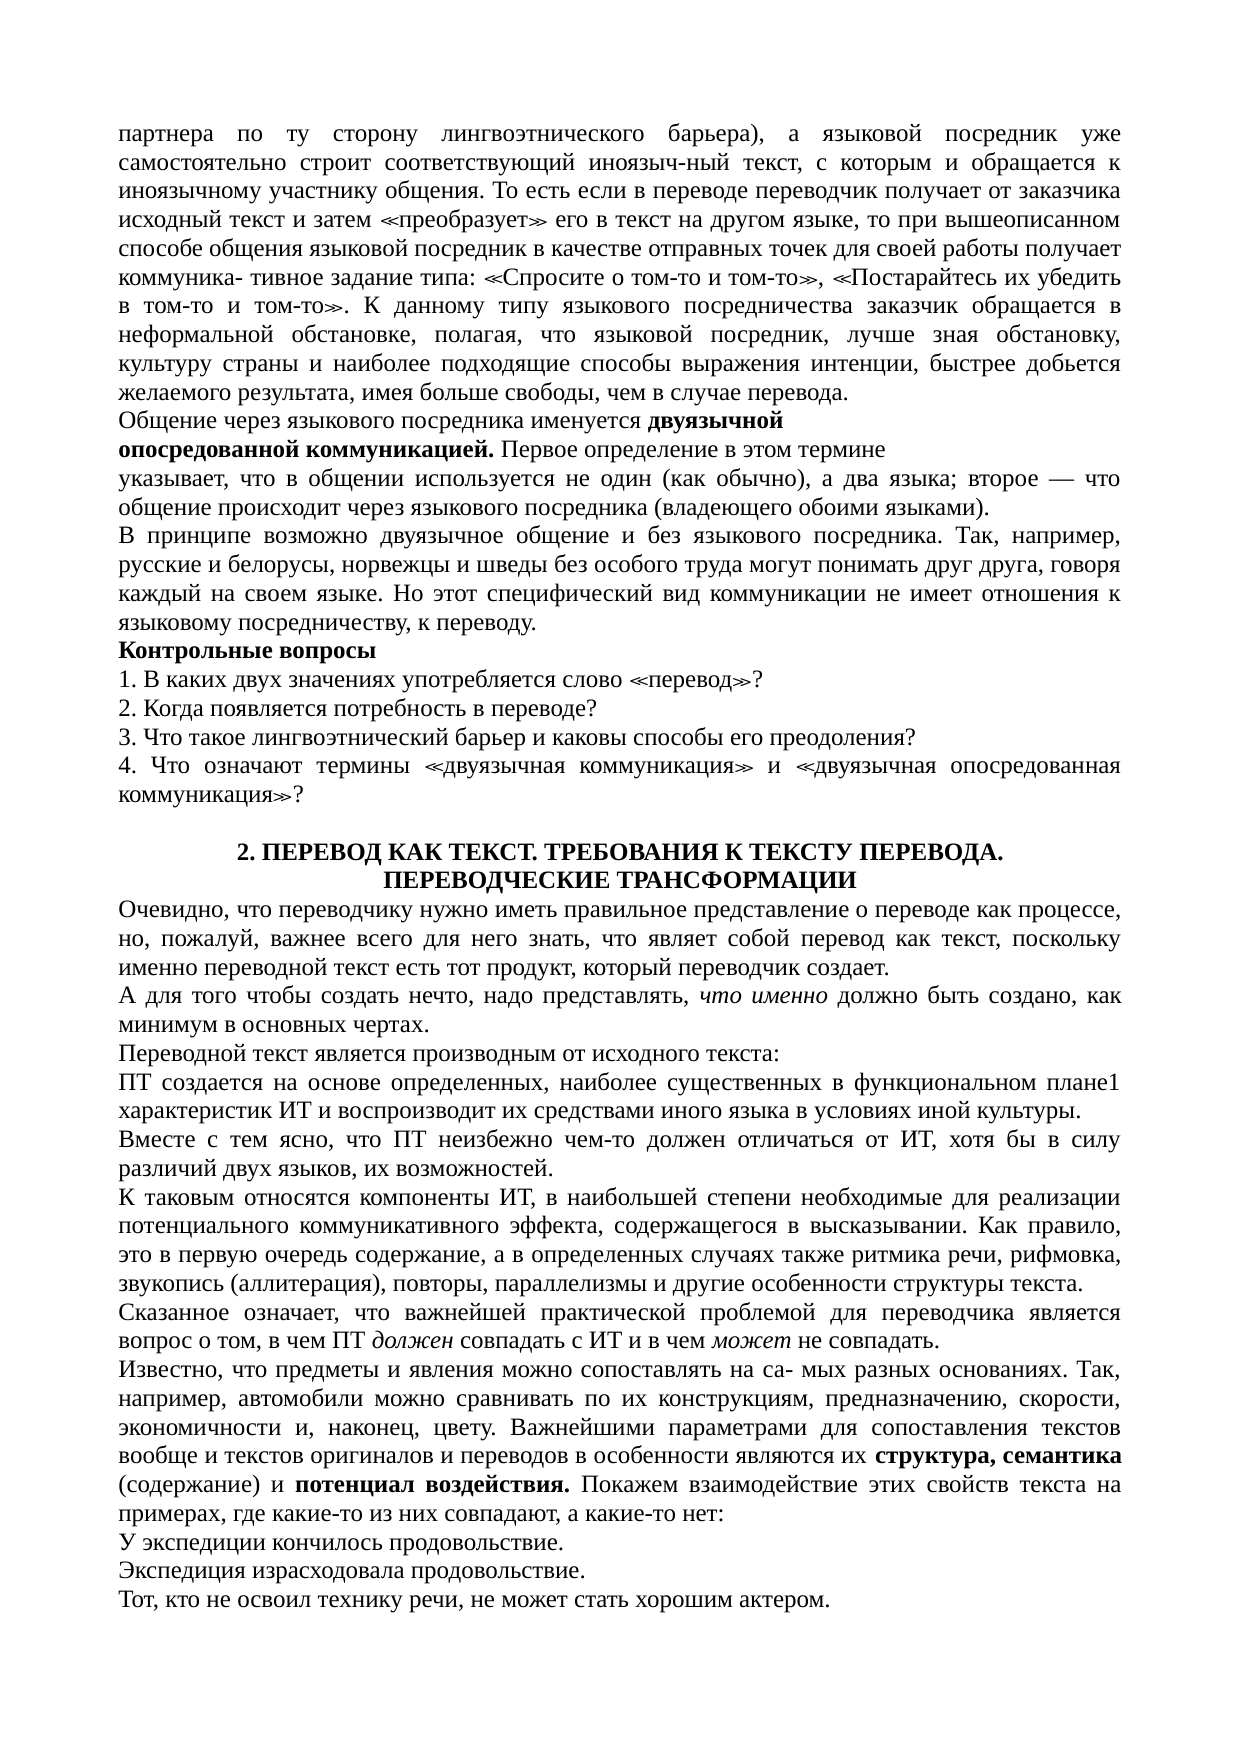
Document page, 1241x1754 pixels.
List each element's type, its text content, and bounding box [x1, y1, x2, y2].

text ПЕРЕВОДЧЕСКИЕ ТРАНСФОРМАЦИИ [118, 866, 1122, 894]
text Экспедиция израсходовала продовольствие. [118, 1556, 1122, 1584]
text опосредованной коммуникацией. Первое определение в этом термине [118, 434, 1122, 463]
text К таковым относятся компоненты ИТ, в наибольшей степени необходимые для реализации потенциального коммуникативного эффекта, содержащегося в высказывании. Как правило, это в первую очередь содержание, а в определенных случаях также ритмика речи, рифмовка, звукопись (аллитерация), повторы, параллелизмы и другие особенности структуры текста. [118, 1182, 1122, 1297]
text В принципе возможно двуязычное общение и без языкового посредника. Так, например, русские и белорусы, норвежцы и шведы без особого труда могут понимать друг друга, говоря каждый на своем языке. Но этот специфический вид коммуникации не имеет отношения к языковому посредничеству, к переводу. [118, 521, 1122, 636]
text Тот, кто не освоил технику речи, не может стать хорошим актером. [118, 1584, 1122, 1613]
text партнера по ту сторону лингвоэтнического барьера), а языковой посредник уже самостоятельно строит соответствующий иноязыч-ный текст, с которым и обращается к иноязычному участнику общения. То есть если в переводе переводчик получает от заказчика исходный текст и затем ≪преобразует≫ его в текст на другом языке, то при вышеописанном способе общения языковой посредник в качестве отправных точек для своей работы получает коммуника- тивное задание типа: ≪Спросите о том-то и том-то≫, ≪Постарайтесь их убедить в том-то и том-то≫. К данному типу языкового посредничества заказчик обращается в неформальной обстановке, полагая, что языковой посредник, лучше зная обстановку, культуру страны и наиболее подходящие способы выражения интенции, быстрее добьется желаемого результата, имея больше свободы, чем в случае перевода. [118, 118, 1122, 406]
text Общение через языкового посредника именуется двуязычной [118, 406, 1122, 434]
text 4. Что означают термины ≪двуязычная коммуникация≫ и ≪двуязычная опосредованная коммуникация≫? [118, 751, 1122, 808]
text А для того чтобы создать нечто, надо представлять, что именно должно быть создано, как минимум в основных чертах. [118, 981, 1122, 1038]
text Вместе с тем ясно, что ПТ неизбежно чем-то должен отличаться от ИТ, хотя бы в силу различий двух языков, их возможностей. [118, 1124, 1122, 1182]
text Контрольные вопросы [118, 636, 1122, 664]
text 2. Когда появляется потребность в переводе? [118, 693, 1122, 722]
text 3. Что такое лингвоэтнический барьер и каковы способы его преодоления? [118, 722, 1122, 751]
text Переводной текст является производным от исходного текста: [118, 1038, 1122, 1067]
text Сказанное означает, что важнейшей практической проблемой для переводчика является вопрос о том, в чем ПТ должен совпадать с ИТ и в чем может не совпадать. [118, 1297, 1122, 1354]
text 2. ПЕРЕВОД КАК ТЕКСТ. ТРЕБОВАНИЯ К ТЕКСТУ ПЕРЕВОДА. [118, 837, 1122, 866]
text указывает, что в общении используется не один (как обычно), а два языка; второе — что общение происходит через языкового посредника (владеющего обоими языками). [118, 463, 1122, 521]
text 1. В каких двух значениях употребляется слово ≪перевод≫? [118, 664, 1122, 693]
text Очевидно, что переводчику нужно иметь правильное представление о переводе как процессе, но, пожалуй, важнее всего для него знать, что являет собой перевод как текст, поскольку именно переводной текст есть тот продукт, который переводчик создает. [118, 894, 1122, 981]
text Известно, что предметы и явления можно сопоставлять на са- мых разных основаниях. Так, например, автомобили можно сравнивать по их конструкциям, предназначению, скорости, экономичности и, наконец, цвету. Важнейшими параметрами для сопоставления текстов вообще и текстов оригиналов и переводов в особенности являются их структура, семантика (содержание) и потенциал воздействия. Покажем взаимодействие этих свойств текста на примерах, где какие-то из них совпадают, а какие-то нет: [118, 1354, 1122, 1527]
text У экспедиции кончилось продовольствие. [118, 1527, 1122, 1556]
text ПТ создается на основе определенных, наиболее существенных в функциональном плане1 характеристик ИТ и воспроизводит их средствами иного языка в условиях иной культуры. [118, 1067, 1122, 1124]
